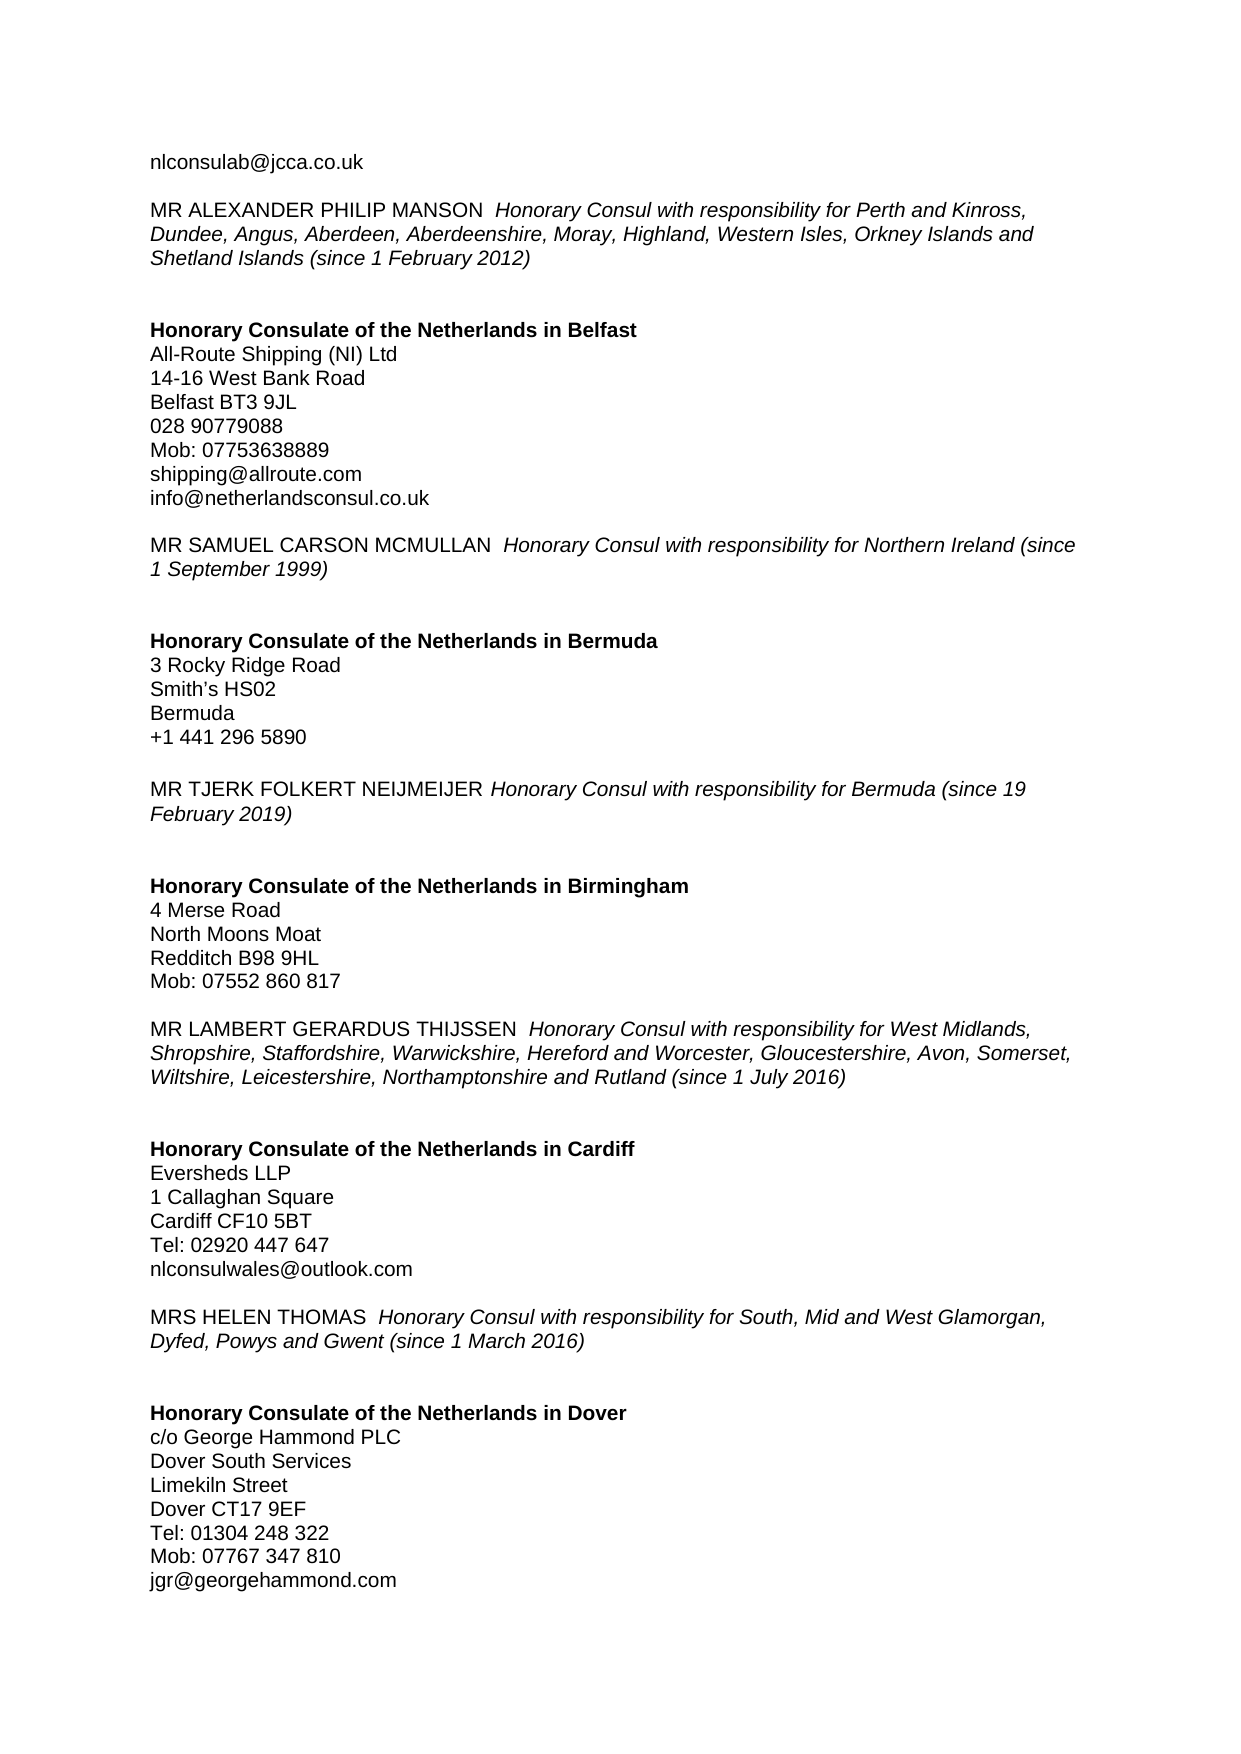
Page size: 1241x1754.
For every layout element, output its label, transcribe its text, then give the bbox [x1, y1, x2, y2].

text Limekiln Street [150, 1472, 1090, 1496]
text Bermuda [150, 701, 1090, 725]
text nlconsulab@jcca.co.uk [150, 150, 1090, 174]
text 3 Rocky Ridge Road [150, 653, 1090, 677]
text MR SAMUEL CARSON MCMULLAN Honorary Consul with responsibility for Northern Ireland (since 1 September 1999) [150, 533, 1090, 581]
text info@netherlandsconsul.co.uk [150, 485, 1090, 509]
text MR LAMBERT GERARDUS THIJSSEN Honorary Consul with responsibility for West Midlands, Shropshire, Staffordshire, Warwickshire, Hereford and Worcester, Gloucestershire, Avon, Somerset, Wiltshire, Leicestershire, Northamptonshire and Rutland (since 1 July 2016) [150, 1017, 1090, 1089]
text 14-16 West Bank Road [150, 366, 1090, 389]
text Cardiff CF10 5BT [150, 1209, 1090, 1233]
text MR ALEXANDER PHILIP MANSON Honorary Consul with responsibility for Perth and Kinross, Dundee, Angus, Aberdeen, Aberdeenshire, Moray, Highland, Western Isles, Orkney Islands and Shetland Islands (since 1 February 2012) [150, 198, 1090, 270]
text +1 441 296 5890 [150, 725, 1090, 749]
text Belfast BT3 9JL [150, 389, 1090, 413]
text North Moons Moat [150, 921, 1090, 945]
text Mob: 07552 860 817 [150, 969, 1090, 993]
text 4 Merse Road [150, 897, 1090, 921]
text MR TJERK FOLKERT NEIJMEIJER Honorary Consul with responsibility for Bermuda (since 19 February 2019) [150, 773, 1090, 826]
text Honorary Consulate of the Netherlands in Birmingham [150, 873, 1090, 897]
text Redditch B98 9HL [150, 945, 1090, 969]
text All-Route Shipping (NI) Ltd [150, 342, 1090, 366]
text 028 90779088 [150, 413, 1090, 437]
text Dover South Services [150, 1448, 1090, 1472]
text Smith’s HS02 [150, 677, 1090, 701]
text Mob: 07753638889 [150, 437, 1090, 461]
text Tel: 01304 248 322 [150, 1520, 1090, 1544]
text Honorary Consulate of the Netherlands in Dover [150, 1401, 1090, 1424]
text jgr@georgehammond.com [150, 1568, 1090, 1592]
text shipping@allroute.com [150, 461, 1090, 485]
text Eversheds LLP [150, 1161, 1090, 1185]
text c/o George Hammond PLC [150, 1424, 1090, 1448]
text Tel: 02920 447 647 [150, 1233, 1090, 1257]
text Honorary Consulate of the Netherlands in Belfast [150, 318, 1090, 342]
text Mob: 07767 347 810 [150, 1544, 1090, 1568]
text Dover CT17 9EF [150, 1496, 1090, 1520]
text 1 Callaghan Square [150, 1185, 1090, 1209]
text Honorary Consulate of the Netherlands in Cardiff [150, 1137, 1090, 1161]
text Honorary Consulate of the Netherlands in Bermuda [150, 629, 1090, 653]
text MRS HELEN THOMAS Honorary Consul with responsibility for South, Mid and West Glamorgan, Dyfed, Powys and Gwent (since 1 March 2016) [150, 1305, 1090, 1353]
text nlconsulwales@outlook.com [150, 1257, 1090, 1281]
